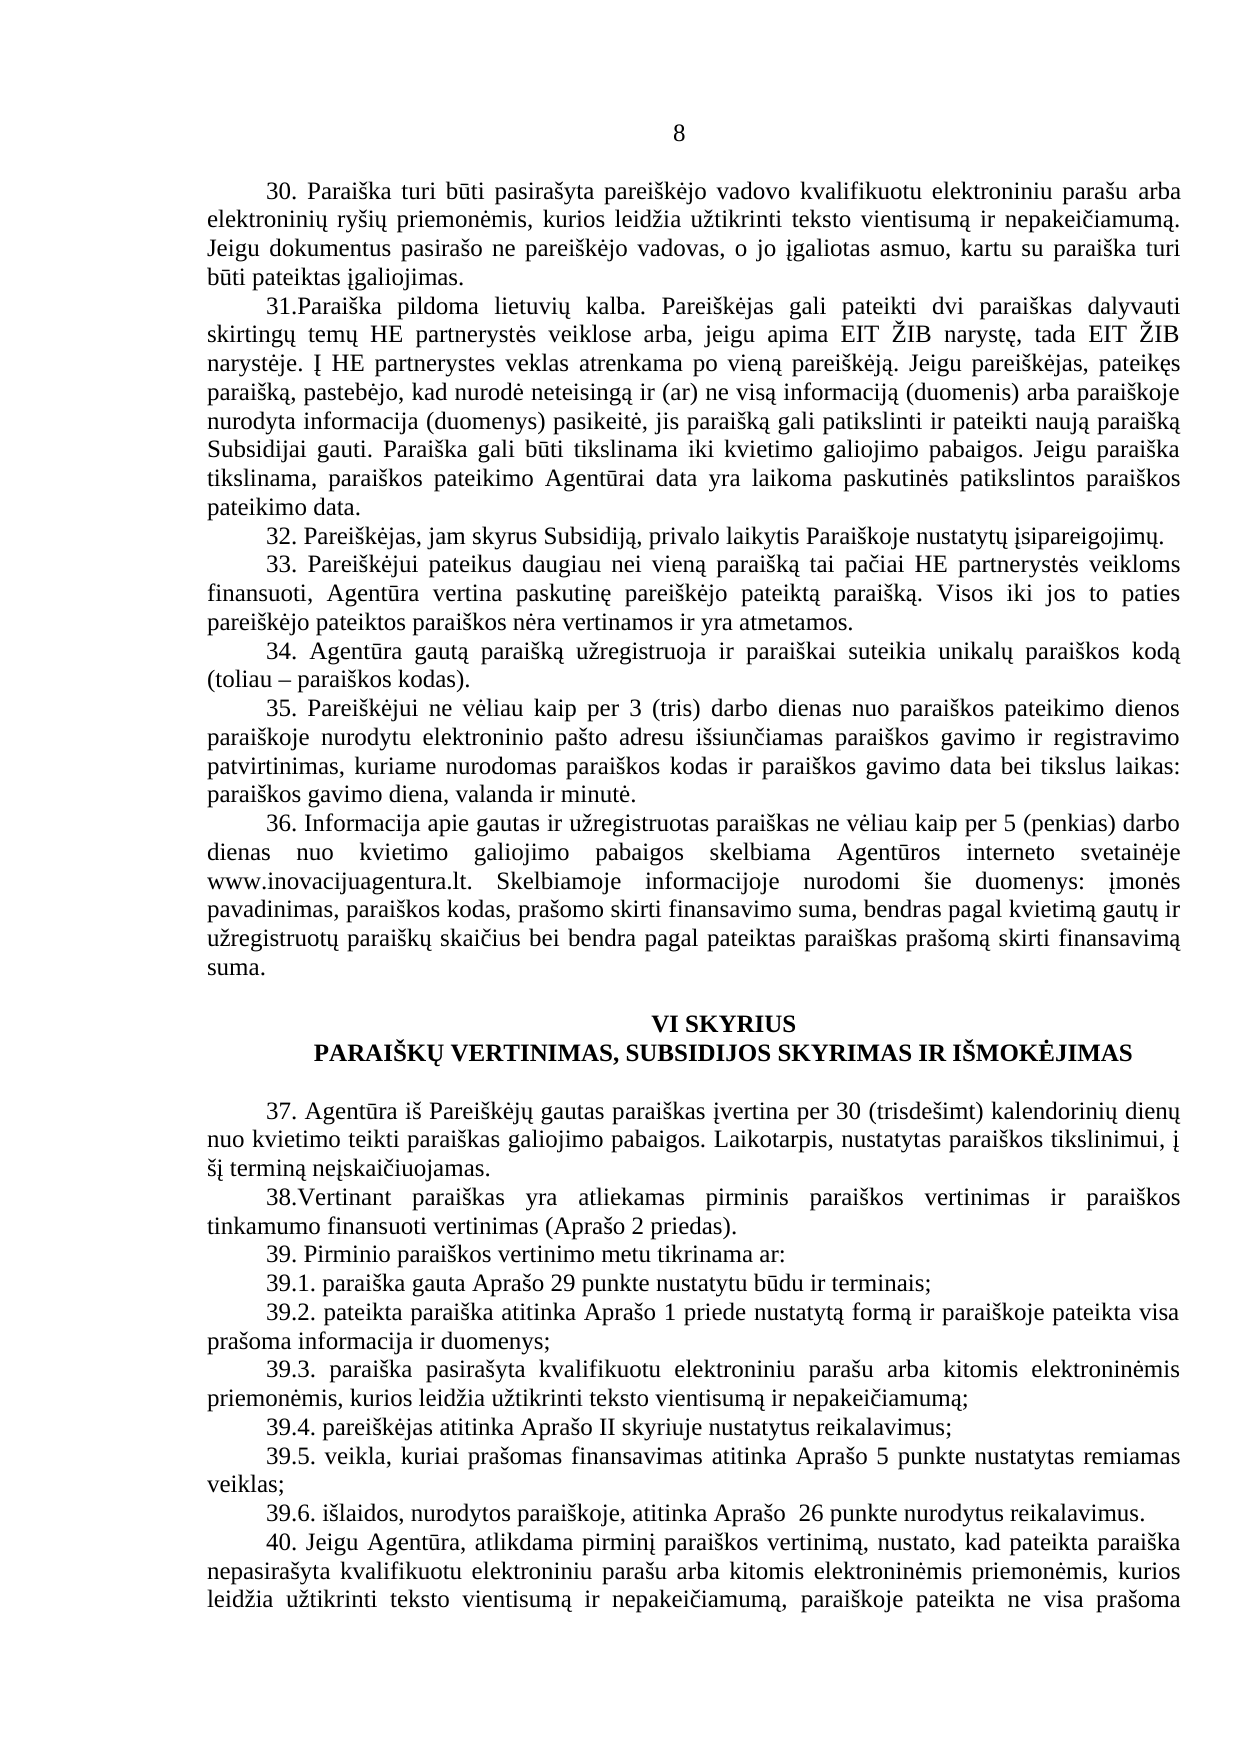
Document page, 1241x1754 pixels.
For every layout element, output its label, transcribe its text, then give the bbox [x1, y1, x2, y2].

text 33. Pareiškėjui pateikus daugiau nei vieną paraišką tai pačiai HE partnerystės veikloms finansuoti, Agentūra vertina paskutinę pareiškėjo pateiktą paraišką. Visos iki jos to paties pareiškėjo pateiktos paraiškos nėra vertinamos ir yra atmetamos. [207, 549, 1181, 636]
text 38.Vertinant paraiškas yra atliekamas pirminis paraiškos vertinimas ir paraiškos tinkamumo finansuoti vertinimas (Aprašo 2 priedas). [207, 1182, 1181, 1239]
text 39.3. paraiška pasirašyta kvalifikuotu elektroniniu parašu arba kitomis elektroninėmis priemonėmis, kurios leidžia užtikrinti teksto vientisumą ir nepakeičiamumą; [207, 1354, 1181, 1412]
text 37. Agentūra iš Pareiškėjų gautas paraiškas įvertina per 30 (trisdešimt) kalendorinių dienų nuo kvietimo teikti paraiškas galiojimo pabaigos. Laikotarpis, nustatytas paraiškos tikslinimui, į šį terminą neįskaičiuojamas. [207, 1096, 1181, 1182]
text 31.Paraiška pildoma lietuvių kalba. Pareiškėjas gali pateikti dvi paraiškas dalyvauti skirtingų temų HE partnerystės veiklose arba, jeigu apima EIT ŽIB narystę, tada EIT ŽIB narystėje. Į HE partnerystes veklas atrenkama po vieną pareiškėją. Jeigu pareiškėjas, pateikęs paraišką, pastebėjo, kad nurodė neteisingą ir (ar) ne visą informaciją (duomenis) arba paraiškoje nurodyta informacija (duomenys) pasikeitė, jis paraišką gali patikslinti ir pateikti naują paraišką Subsidijai gauti. Paraiška gali būti tikslinama iki kvietimo galiojimo pabaigos. Jeigu paraiška tikslinama, paraiškos pateikimo Agentūrai data yra laikoma paskutinės patikslintos paraiškos pateikimo data. [207, 291, 1181, 521]
text 34. Agentūra gautą paraišką užregistruoja ir paraiškai suteikia unikalų paraiškos kodą (toliau – paraiškos kodas). [207, 636, 1181, 693]
text VI SKYRIUS [207, 1009, 1181, 1038]
text PARAIŠKŲ VERTINIMAS, SUBSIDIJOS SKYRIMAS IR IŠMOKĖJIMAS [207, 1038, 1181, 1067]
text 39.6. išlaidos, nurodytos paraiškoje, atitinka Aprašo 26 punkte nurodytus reikalavimus. [207, 1498, 1181, 1527]
text 30. Paraiška turi būti pasirašyta pareiškėjo vadovo kvalifikuotu elektroniniu parašu arba elektroninių ryšių priemonėmis, kurios leidžia užtikrinti teksto vientisumą ir nepakeičiamumą. Jeigu dokumentus pasirašo ne pareiškėjo vadovas, o jo įgaliotas asmuo, kartu su paraiška turi būti pateiktas įgaliojimas. [207, 176, 1181, 291]
text 40. Jeigu Agentūra, atlikdama pirminį paraiškos vertinimą, nustato, kad pateikta paraiška nepasirašyta kvalifikuotu elektroniniu parašu arba kitomis elektroninėmis priemonėmis, kurios leidžia užtikrinti teksto vientisumą ir nepakeičiamumą, paraiškoje pateikta ne visa prašoma [207, 1527, 1181, 1613]
text 39.1. paraiška gauta Aprašo 29 punkte nustatytu būdu ir terminais; [207, 1268, 1181, 1297]
text 36. Informacija apie gautas ir užregistruotas paraiškas ne vėliau kaip per 5 (penkias) darbo dienas nuo kvietimo galiojimo pabaigos skelbiama Agentūros interneto svetainėje www.inovacijuagentura.lt. Skelbiamoje informacijoje nurodomi šie duomenys: įmonės pavadinimas, paraiškos kodas, prašomo skirti finansavimo suma, bendras pagal kvietimą gautų ir užregistruotų paraiškų skaičius bei bendra pagal pateiktas paraiškas prašomą skirti finansavimą suma. [207, 808, 1181, 981]
text 32. Pareiškėjas, jam skyrus Subsidiją, privalo laikytis Paraiškoje nustatytų įsipareigojimų. [207, 521, 1181, 549]
text 39.2. pateikta paraiška atitinka Aprašo 1 priede nustatytą formą ir paraiškoje pateikta visa prašoma informacija ir duomenys; [207, 1297, 1181, 1354]
text 39.4. pareiškėjas atitinka Aprašo II skyriuje nustatytus reikalavimus; [207, 1412, 1181, 1441]
text 35. Pareiškėjui ne vėliau kaip per 3 (tris) darbo dienas nuo paraiškos pateikimo dienos paraiškoje nurodytu elektroninio pašto adresu išsiunčiamas paraiškos gavimo ir registravimo patvirtinimas, kuriame nurodomas paraiškos kodas ir paraiškos gavimo data bei tikslus laikas: paraiškos gavimo diena, valanda ir minutė. [207, 693, 1181, 808]
text 39.5. veikla, kuriai prašomas finansavimas atitinka Aprašo 5 punkte nustatytas remiamas veiklas; [207, 1441, 1181, 1498]
text 39. Pirminio paraiškos vertinimo metu tikrinama ar: [207, 1239, 1181, 1268]
